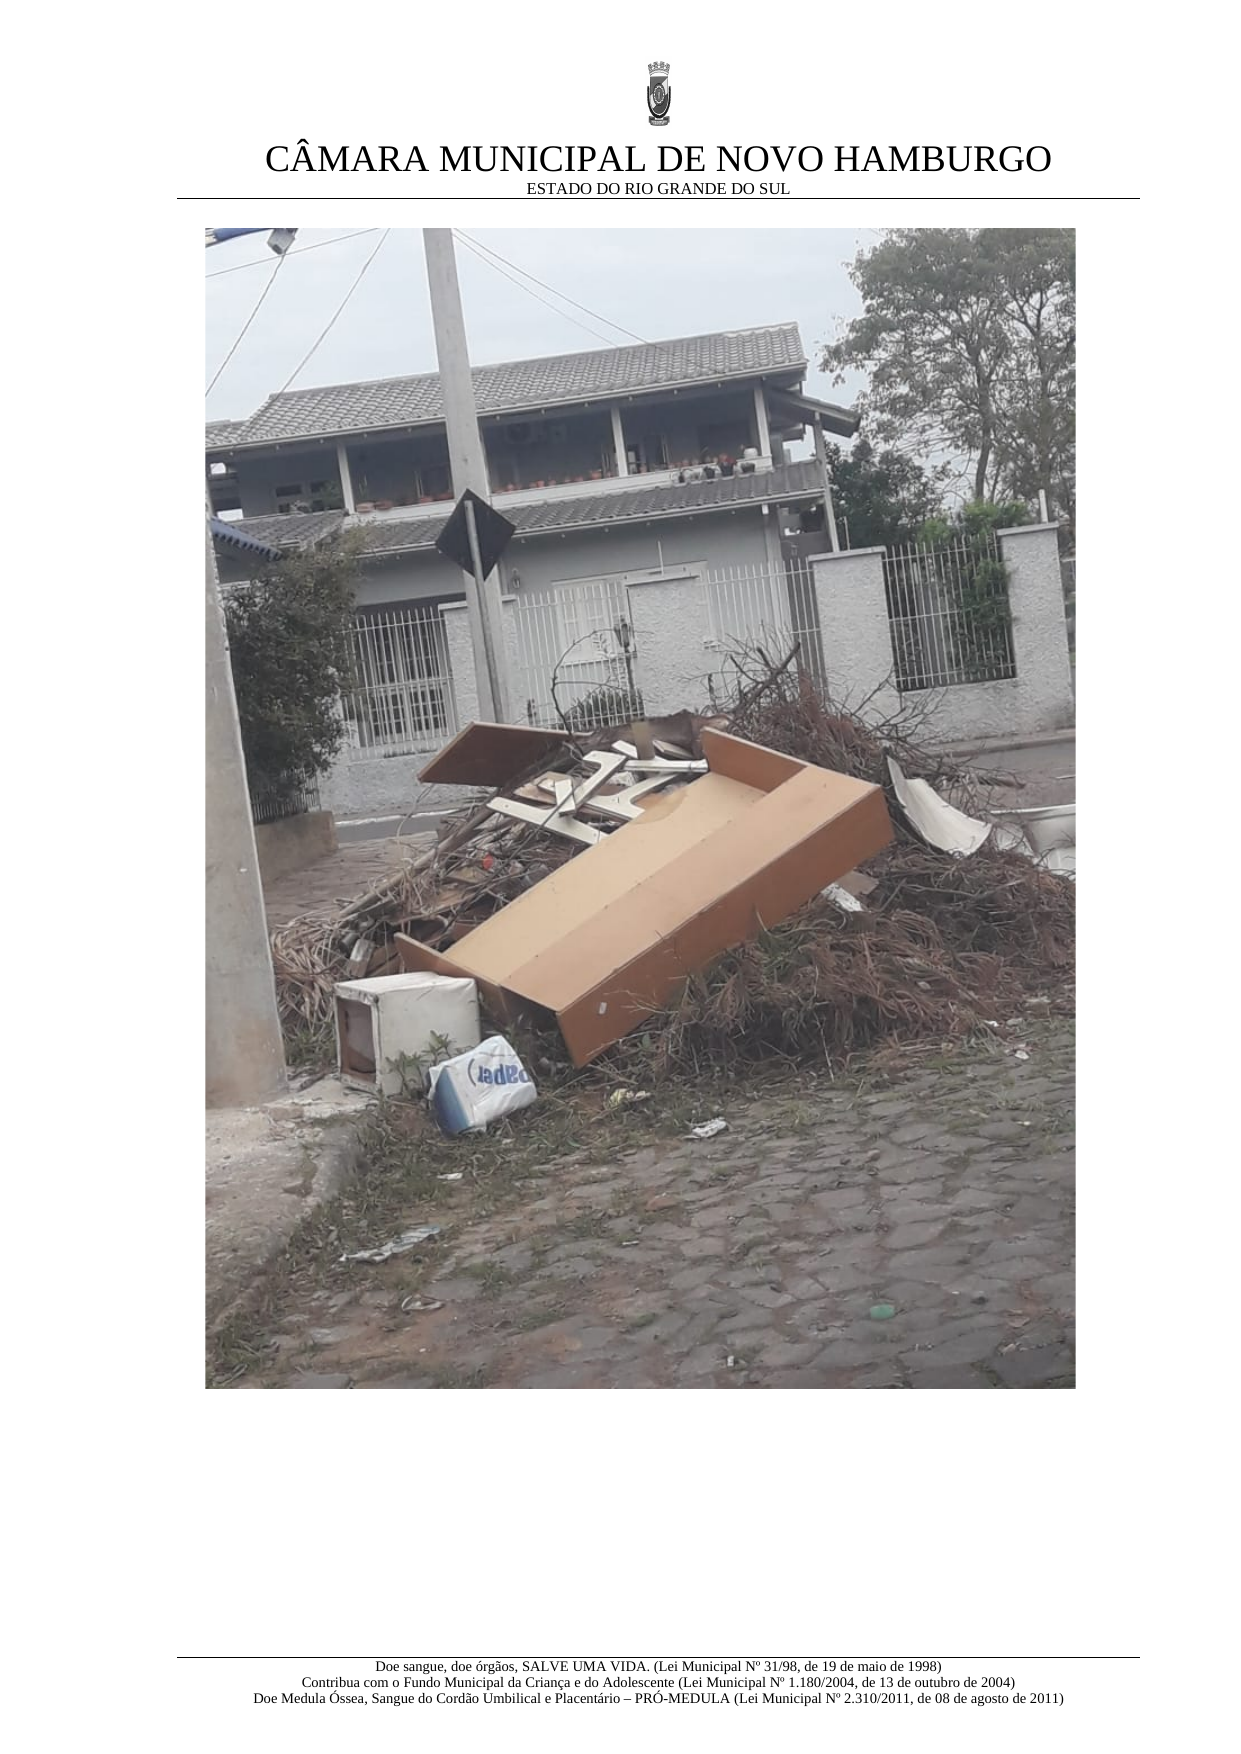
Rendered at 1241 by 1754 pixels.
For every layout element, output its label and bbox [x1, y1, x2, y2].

picture [205, 228, 1076, 1389]
